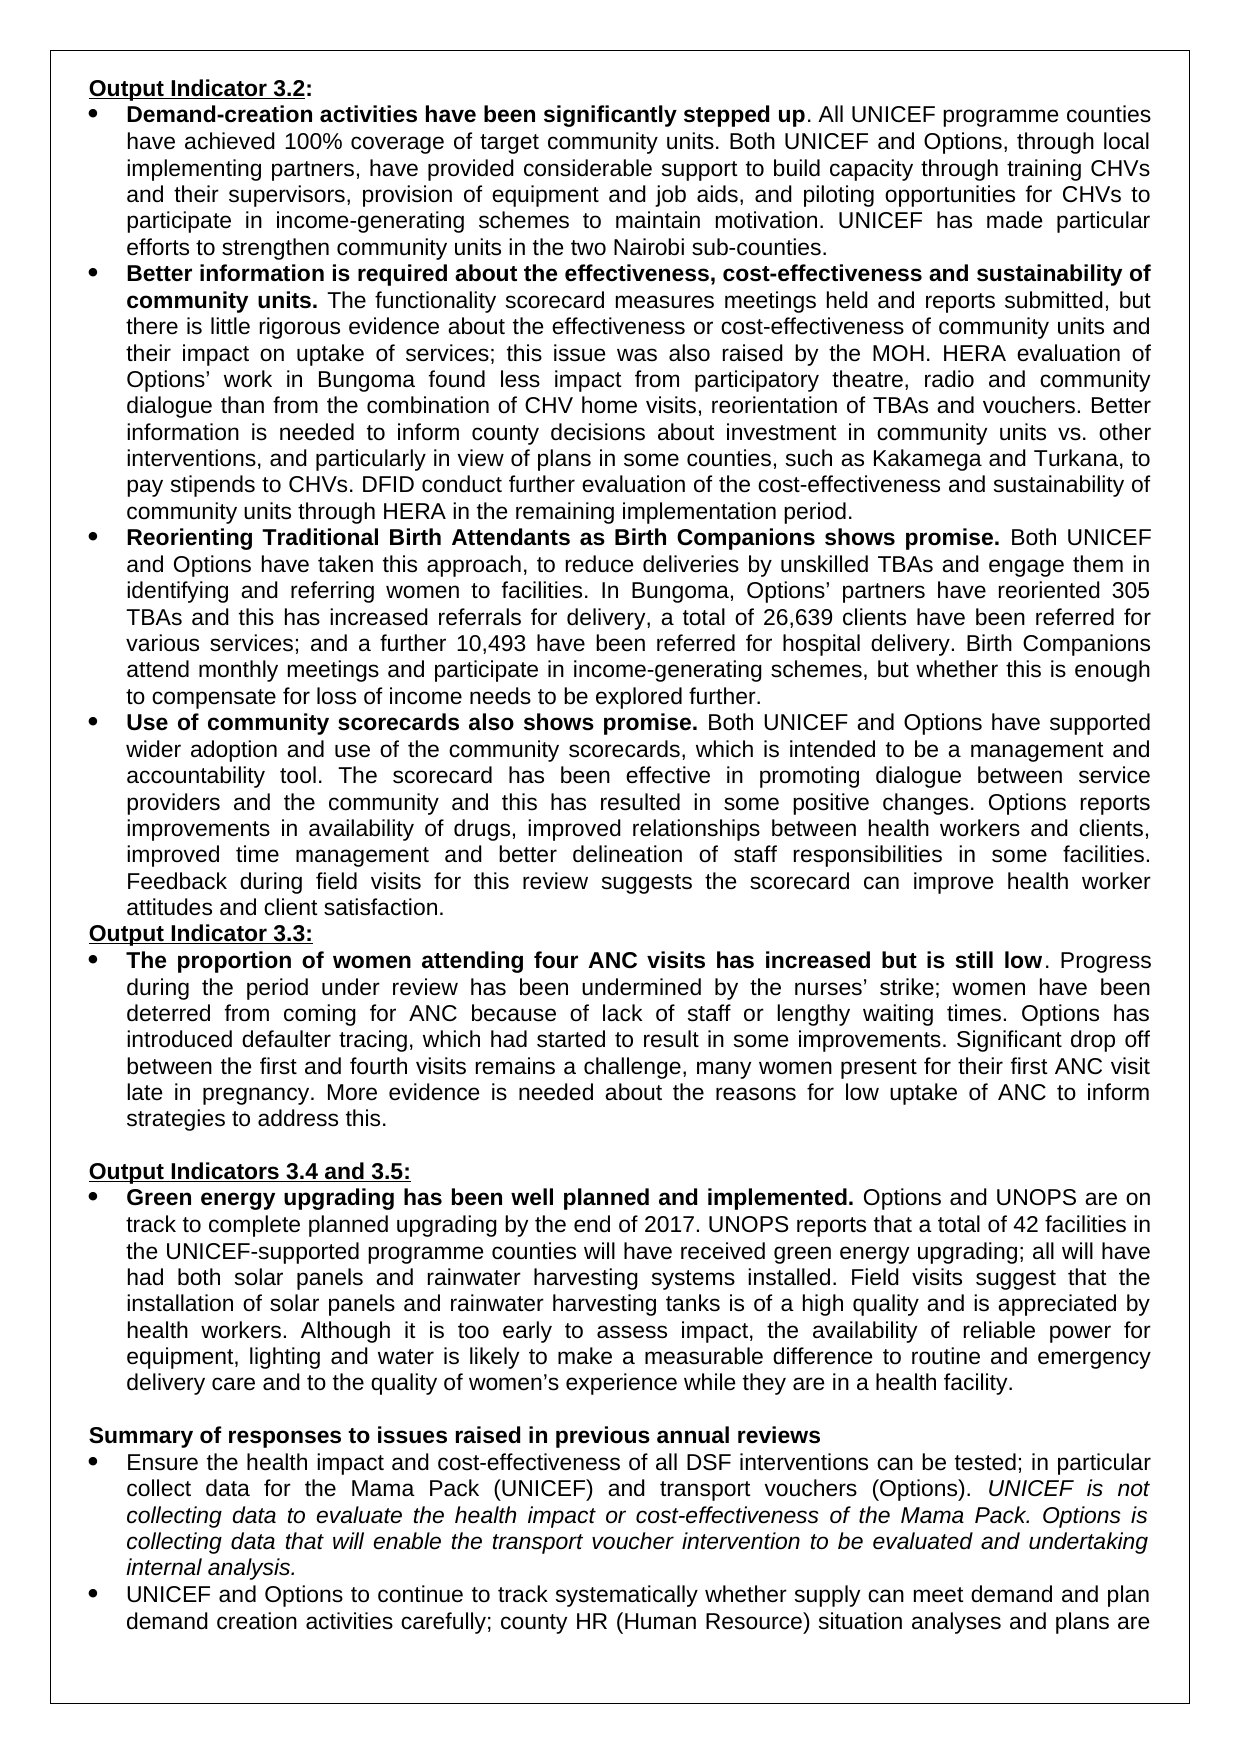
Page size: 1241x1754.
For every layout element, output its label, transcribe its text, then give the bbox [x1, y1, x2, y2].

text Output Indicator 3.3: [89, 920, 1152, 947]
list UNICEF and Options to continue to track systematically whether supply can meet demand and plan demand creation activities carefully; county HR (Human Resource) situation analyses and plans are [89, 1581, 1152, 1634]
text Summary of responses to issues raised in previous annual reviews [89, 1422, 1152, 1448]
list Green energy upgrading has been well planned and implemented. Options and UNOPS are on track to complete planned upgrading by the end of 2017. UNOPS reports that a total of 42 facilities in the UNICEF-supported programme counties will have received green energy upgrading; all will have had both solar panels and rainwater harvesting systems installed. Field visits suggest that the installation of solar panels and rainwater harvesting tanks is of a high quality and is appreciated by health workers. Although it is too early to assess impact, the availability of reliable power for equipment, lighting and water is likely to make a measurable difference to routine and emergency delivery care and to the quality of women’s experience while they are in a health facility. [89, 1184, 1152, 1396]
list Demand-creation activities have been significantly stepped up. All UNICEF programme counties have achieved 100% coverage of target community units. Both UNICEF and Options, through local implementing partners, have provided considerable support to build capacity through training CHVs and their supervisors, provision of equipment and job aids, and piloting opportunities for CHVs to participate in income-generating schemes to maintain motivation. UNICEF has made particular efforts to strengthen community units in the two Nairobi sub-counties. [89, 101, 1152, 260]
list Use of community scorecards also shows promise. Both UNICEF and Options have supported wider adoption and use of the community scorecards, which is intended to be a management and accountability tool. The scorecard has been effective in promoting dialogue between service providers and the community and this has resulted in some positive changes. Options reports improvements in availability of drugs, improved relationships between health workers and clients, improved time management and better delineation of staff responsibilities in some facilities. Feedback during field visits for this review suggests the scorecard can improve health worker attitudes and client satisfaction. [89, 709, 1152, 920]
text Output Indicator 3.2: [89, 75, 1152, 101]
list The proportion of women attending four ANC visits has increased but is still low. Progress during the period under review has been undermined by the nurses’ strike; women have been deterred from coming for ANC because of lack of staff or lengthy waiting times. Options has introduced defaulter tracing, which had started to result in some improvements. Significant drop off between the first and fourth visits remains a challenge, many women present for their first ANC visit late in pregnancy. More evidence is needed about the reasons for low uptake of ANC to inform strategies to address this. [89, 947, 1152, 1132]
list Ensure the health impact and cost-effectiveness of all DSF interventions can be tested; in particular collect data for the Mama Pack (UNICEF) and transport vouchers (Options). UNICEF is not collecting data to evaluate the health impact or cost-effectiveness of the Mama Pack. Options is collecting data that will enable the transport voucher intervention to be evaluated and undertaking internal analysis. [89, 1448, 1152, 1581]
list Better information is required about the effectiveness, cost-effectiveness and sustainability of community units. The functionality scorecard measures meetings held and reports submitted, but there is little rigorous evidence about the effectiveness or cost-effectiveness of community units and their impact on uptake of services; this issue was also raised by the MOH. HERA evaluation of Options’ work in Bungoma found less impact from participatory theatre, radio and community dialogue than from the combination of CHV home visits, reorientation of TBAs and vouchers. Better information is needed to inform county decisions about investment in community units vs. other interventions, and particularly in view of plans in some counties, such as Kakamega and Turkana, to pay stipends to CHVs. DFID conduct further evaluation of the cost-effectiveness and sustainability of community units through HERA in the remaining implementation period. [89, 260, 1152, 524]
list Reorienting Traditional Birth Attendants as Birth Companions shows promise. Both UNICEF and Options have taken this approach, to reduce deliveries by unskilled TBAs and engage them in identifying and referring women to facilities. In Bungoma, Options’ partners have reoriented 305 TBAs and this has increased referrals for delivery, a total of 26,639 clients have been referred for various services; and a further 10,493 have been referred for hospital delivery. Birth Companions attend monthly meetings and participate in income-generating schemes, but whether this is enough to compensate for loss of income needs to be explored further. [89, 524, 1152, 709]
text Output Indicators 3.4 and 3.5: [89, 1158, 1152, 1184]
